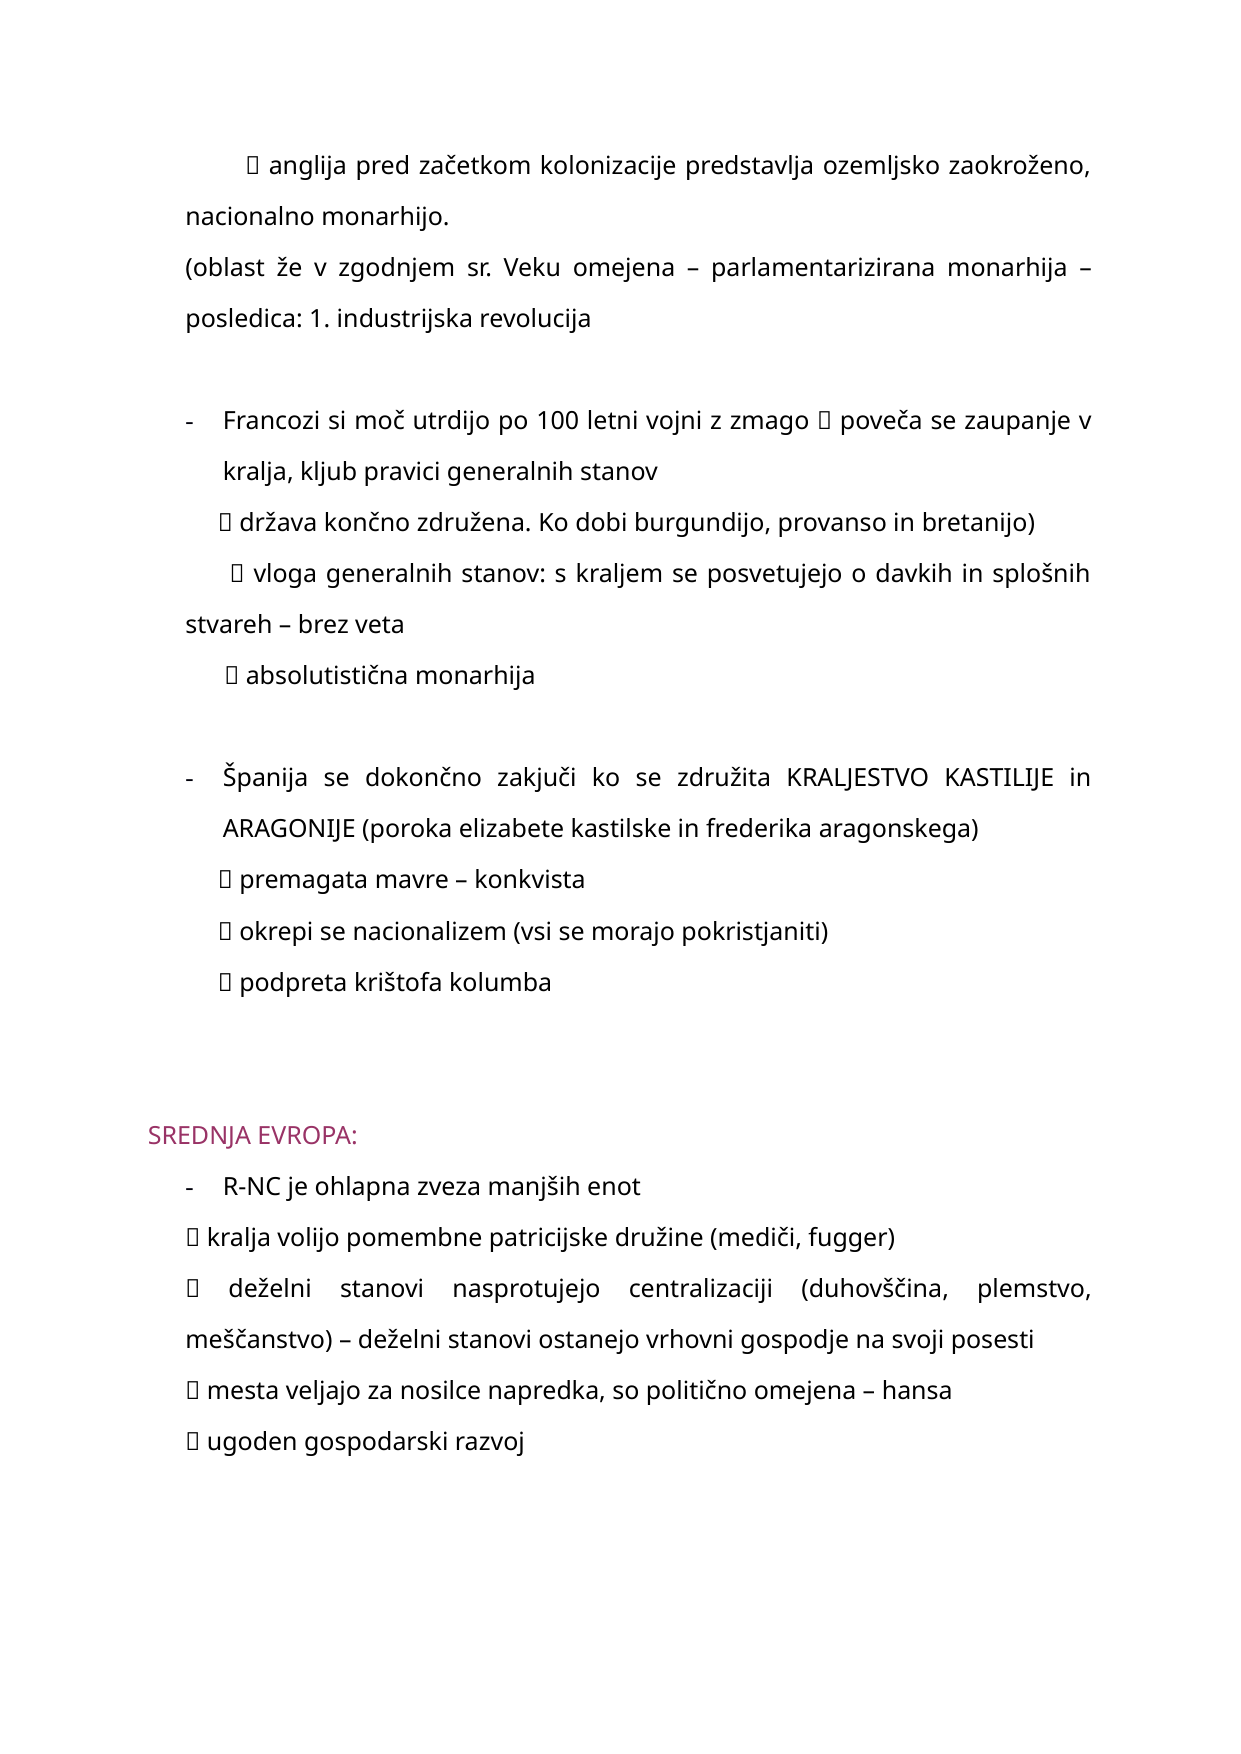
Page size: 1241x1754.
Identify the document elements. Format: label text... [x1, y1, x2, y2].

text (oblast že v zgodnjem sr. Veku omejena – parlamentarizirana monarhija – posledica: 1. industrijska revolucija [185, 250, 1093, 335]
text  anglija pred začetkom kolonizacije predstavlja ozemljsko zaokroženo, nacionalno monarhijo. [185, 148, 1093, 233]
text  ugoden gospodarski razvoj [185, 1424, 1093, 1458]
text SREDNJA EVROPA: [148, 1117, 1093, 1151]
text  absolutistična monarhija [185, 658, 1093, 692]
list R-NC je ohlapna zveza manjših enot [185, 1168, 1093, 1202]
text  podpreta krištofa kolumba [185, 964, 1093, 998]
text  kralja volijo pomembne patricijske družine (mediči, fugger) [185, 1219, 1093, 1253]
list Francozi si moč utrdijo po 100 letni vojni z zmago  poveča se zaupanje v kralja, kljub pravici generalnih stanov [185, 403, 1093, 488]
text  okrepi se nacionalizem (vsi se morajo pokristjaniti) [185, 913, 1093, 947]
text  deželni stanovi nasprotujejo centralizaciji (duhovščina, plemstvo, meščanstvo) – deželni stanovi ostanejo vrhovni gospodje na svoji posesti [185, 1271, 1093, 1356]
list Španija se dokončno zakjuči ko se združita KRALJESTVO KASTILIJE in ARAGONIJE (poroka elizabete kastilske in frederika aragonskega) [185, 760, 1093, 845]
text  mesta veljajo za nosilce napredka, so politično omejena – hansa [185, 1373, 1093, 1407]
text  vloga generalnih stanov: s kraljem se posvetujejo o davkih in splošnih stvareh – brez veta [185, 556, 1093, 641]
text  premagata mavre – konkvista [185, 862, 1093, 896]
text  država končno združena. Ko dobi burgundijo, provanso in bretanijo) [185, 505, 1093, 539]
